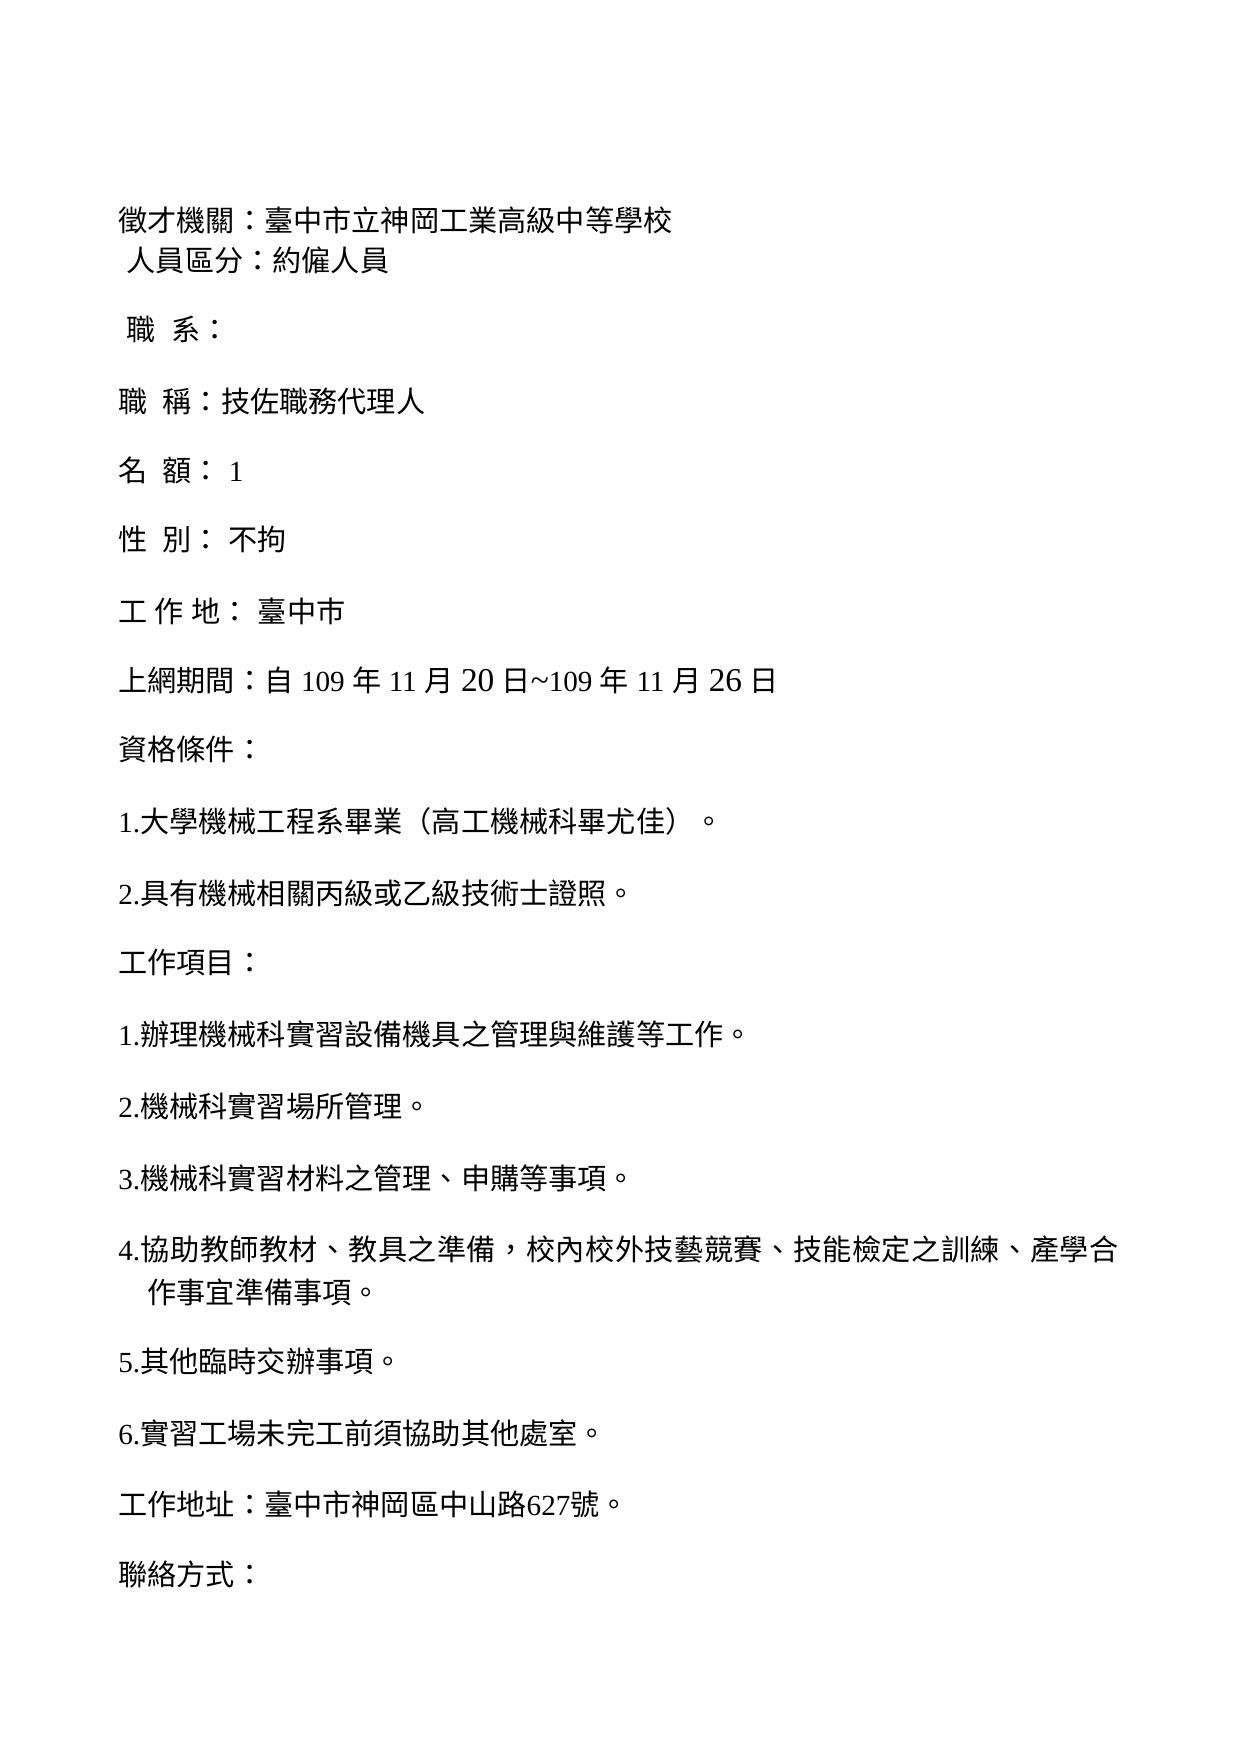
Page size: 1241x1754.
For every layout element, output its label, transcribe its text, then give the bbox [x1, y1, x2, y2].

text 1.大學機械工程系畢業（高工機械科畢尤佳）。 [118, 799, 1122, 841]
text 工作地址：臺中市神岡區中山路627號。 [118, 1482, 1122, 1524]
text 工 作 地： 臺中巿 [118, 588, 1122, 631]
text 2.機械科實習場所管理。 [118, 1083, 1122, 1126]
text 名 額： 1 [118, 450, 1122, 490]
text 工作項目： [118, 942, 1122, 982]
text 聯絡方式： [118, 1554, 1122, 1593]
text 4.協助教師教材、教具之準備，校內校外技藝競賽、技能檢定之訓練、產學合作事宜準備事項。 [118, 1227, 1122, 1312]
text 徵才機關：臺中市立神岡工業高級中等學校 [118, 197, 1122, 240]
text 2.具有機械相關丙級或乙級技術士證照。 [118, 871, 1122, 913]
text 性 別： 不拘 [118, 519, 1122, 559]
text 人員區分：約僱人員 [118, 240, 1122, 279]
text 職 稱：技佐職務代理人 [118, 378, 1122, 421]
text 1.辦理機械科實習設備機具之管理與維護等工作。 [118, 1012, 1122, 1054]
text 資格條件： [118, 729, 1122, 769]
text 上網期間：自 109 年 11 月 20 日~109 年 11 月 26 日 [118, 660, 1122, 700]
text 3.機械科實習材料之管理、申購等事項。 [118, 1155, 1122, 1197]
text 職 系： [118, 309, 1122, 349]
text 5.其他臨時交辦事項。 [118, 1341, 1122, 1381]
text 6.實習工場未完工前須協助其他處室。 [118, 1410, 1122, 1452]
